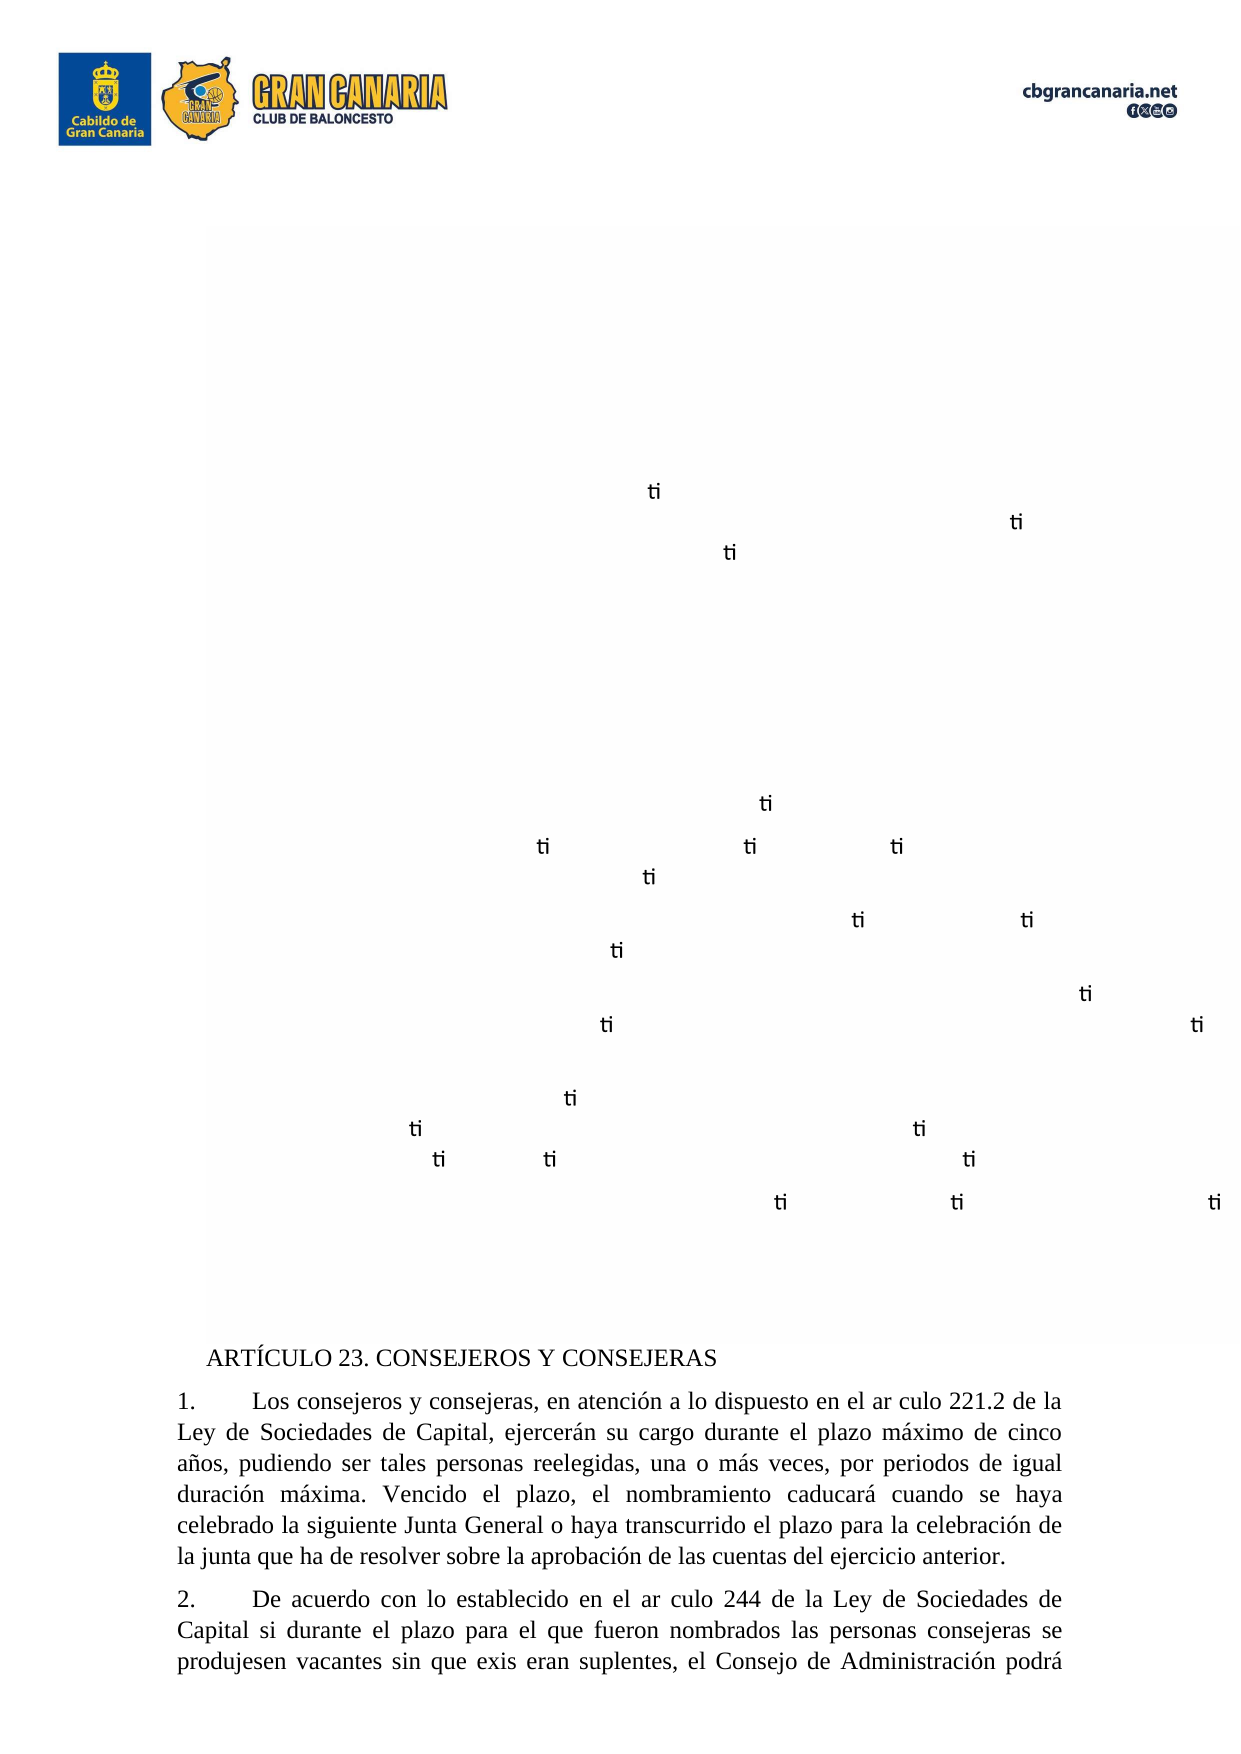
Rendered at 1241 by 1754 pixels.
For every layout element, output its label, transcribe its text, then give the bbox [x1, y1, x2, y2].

list De acuerdo con lo establecido en el ar culo 244 de la Ley de Sociedades de Capital si durante el plazo para el que fueron nombrados las personas consejeras se produjesen vacantes sin que exis eran suplentes, el Consejo de Administración podrá [177, 1584, 1063, 1675]
list Los consejeros y consejeras, en atención a lo dispuesto en el ar culo 221.2 de la Ley de Sociedades de Capital, ejercerán su cargo durante el plazo máximo de cinco años, pudiendo ser tales personas reelegidas, una o más veces, por periodos de igual duración máxima. Vencido el plazo, el nombramiento caducará cuando se haya celebrado la siguiente Junta General o haya transcurrido el plazo para la celebración de la junta que ha de resolver sobre la aprobación de las cuentas del ejercicio anterior. [177, 1386, 1063, 1570]
subtitle ARTÍCULO 23. CONSEJEROS Y CONSEJERAS [206, 1344, 1063, 1372]
